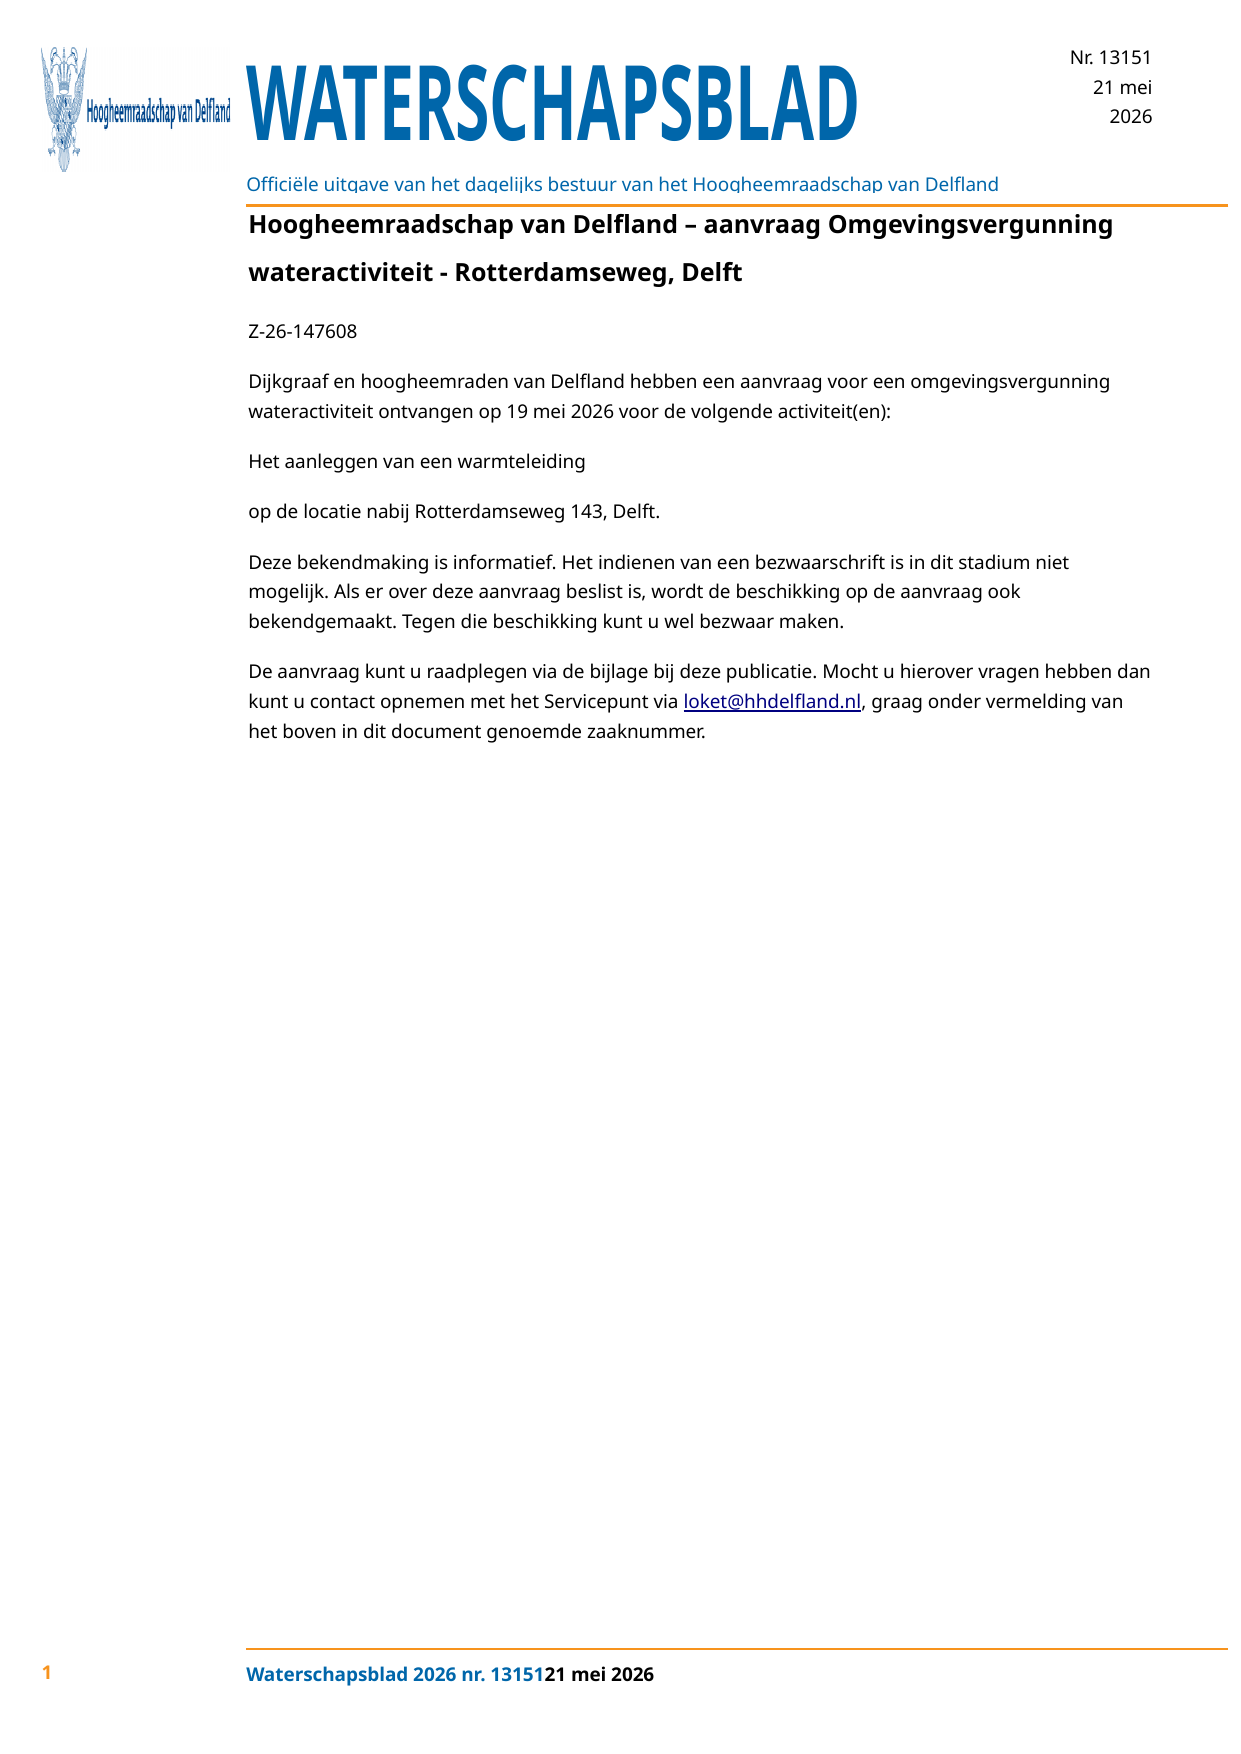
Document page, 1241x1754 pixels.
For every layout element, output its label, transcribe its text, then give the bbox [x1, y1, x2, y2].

text op de locatie nabij Rotterdamseweg 143, Delft. [248, 499, 1152, 524]
text Dijkgraaf en hoogheemraden van Delfland hebben een aanvraag voor een omgevingsvergunning wateractiviteit ontvangen op 19 mei 2026 voor de volgende activiteit(en): [248, 368, 1152, 424]
text Deze bekendmaking is informatief. Het indienen van een bezwaarschrift is in dit stadium niet mogelijk. Als er over deze aanvraag beslist is, wordt de beschikking op de aanvraag ook bekendgemaakt. Tegen die beschikking kunt u wel bezwaar maken. [248, 549, 1152, 634]
text Z-26-147608 [248, 318, 1152, 344]
text De aanvraag kunt u raadplegen via de bijlage bij deze publicatie. Mocht u hierover vragen hebben dan kunt u contact opnemen met het Servicepunt via loket@hhdelfland.nl, graag onder vermelding van het boven in dit document genoemde zaaknummer. [248, 659, 1152, 744]
text Het aanleggen van een warmteleiding [248, 448, 1152, 474]
text Hoogheemraadschap van Delfland – aanvraag Omgevingsvergunning wateractiviteit - Rotterdamseweg, Delft [248, 207, 1152, 288]
picture [41, 47, 231, 172]
